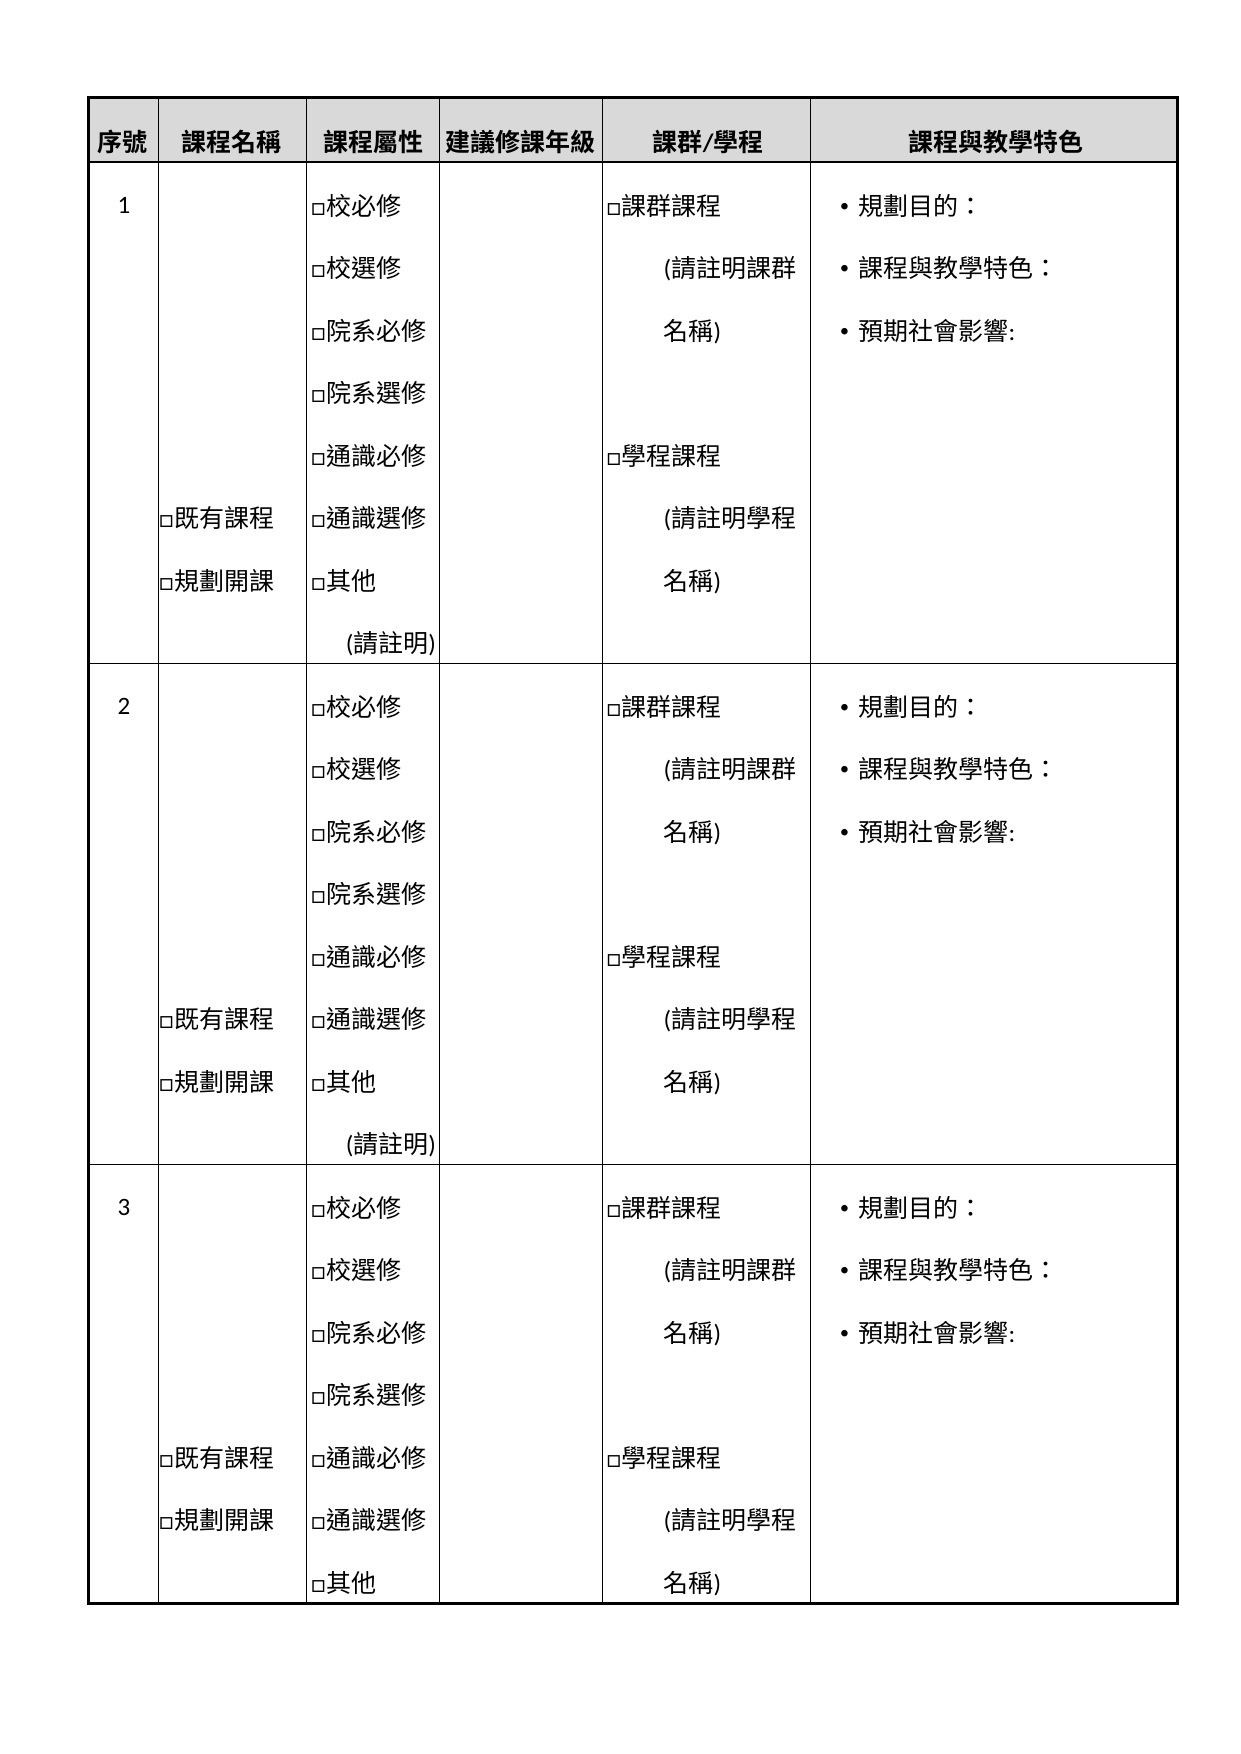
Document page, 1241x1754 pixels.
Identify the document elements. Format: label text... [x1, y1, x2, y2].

table_cell □課群課程 (請註明課群名稱) □學程課程 (請註明學程名稱) [603, 1165, 810, 1602]
table_cell □校必修 □校選修 □院系必修 □院系選修 □通識必修 □通識選修 □其他 (請註明) [307, 664, 439, 1163]
table_cell 規劃目的： 課程與教學特色： 預期社會影響: [811, 1165, 1176, 1602]
table_header 課群/學程 [603, 99, 810, 161]
table_cell [440, 163, 602, 662]
table_cell 規劃目的： 課程與教學特色： 預期社會影響: [811, 163, 1176, 662]
table_header 序號 [90, 99, 158, 161]
table_cell □既有課程 □規劃開課 [159, 1165, 306, 1602]
table_header 課程屬性 [307, 99, 439, 161]
table_cell 規劃目的： 課程與教學特色： 預期社會影響: [811, 664, 1176, 1163]
table_cell □既有課程 □規劃開課 [159, 163, 306, 662]
table_header 課程名稱 [159, 99, 306, 161]
table_header 建議修課年級 [440, 99, 602, 161]
table_header 課程與教學特色 [811, 99, 1176, 161]
table_cell □既有課程 □規劃開課 [159, 664, 306, 1163]
table_cell 1 [90, 163, 158, 662]
table_cell □課群課程 (請註明課群名稱) □學程課程 (請註明學程名稱) [603, 664, 810, 1163]
table_cell □校必修 □校選修 □院系必修 □院系選修 □通識必修 □通識選修 □其他 (請註明) [307, 163, 439, 662]
table_cell □校必修 □校選修 □院系必修 □院系選修 □通識必修 □通識選修 □其他 [307, 1165, 439, 1602]
table_cell [440, 664, 602, 1163]
table_cell [440, 1165, 602, 1602]
table_cell 3 [90, 1165, 158, 1602]
table_cell □課群課程 (請註明課群名稱) □學程課程 (請註明學程名稱) [603, 163, 810, 662]
table_cell 2 [90, 664, 158, 1163]
